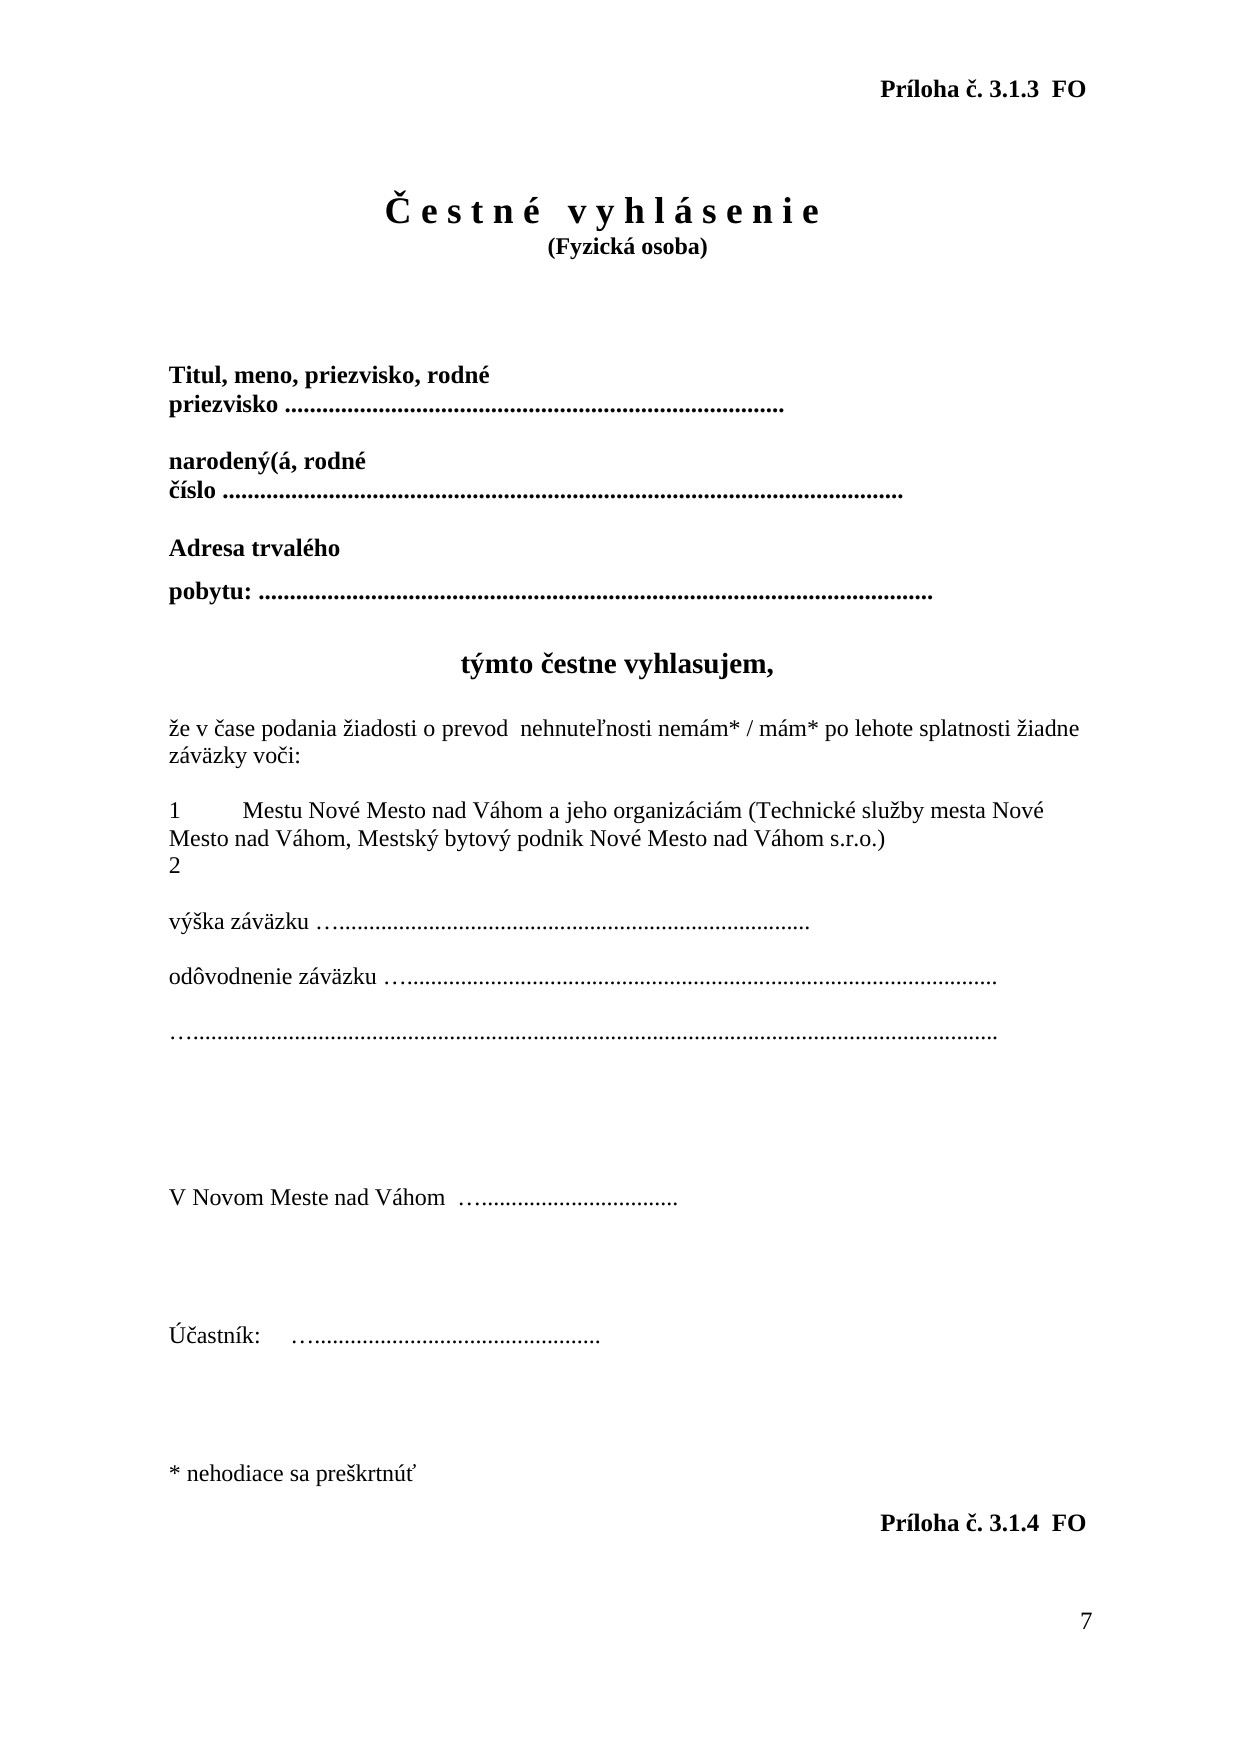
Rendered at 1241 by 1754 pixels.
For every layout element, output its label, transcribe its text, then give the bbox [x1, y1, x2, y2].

text odôvodnenie záväzku …................................................................................................... [169, 962, 1093, 989]
text Účastník: …................................................ [169, 1321, 1093, 1348]
text Č e s t n é v y h l á s e n i e [169, 189, 1093, 232]
text (Fyzická osoba) [169, 232, 1093, 259]
list Mestu Nové Mesto nad Váhom a jeho organizáciám (Technické služby mesta Nové Mesto nad Váhom, Mestský bytový podnik Nové Mesto nad Váhom s.r.o.) [169, 796, 1093, 852]
text Titul, meno, priezvisko, rodné priezvisko ................................................................................ [169, 360, 1093, 418]
text Príloha č. 3.1.3 FO [169, 74, 1093, 102]
text V Novom Meste nad Váhom …................................. [169, 1183, 1093, 1210]
text že v čase podania žiadosti o prevod nehnuteľnosti nemám* / mám* po lehote splatnosti žiadne záväzky voči: [169, 713, 1093, 769]
text narodený(á, rodné číslo ............................................................................................................. [169, 446, 1093, 504]
text týmto čestne vyhlasujem, [169, 646, 1093, 680]
text Adresa trvalého pobytu: ............................................................................................................ [169, 533, 1093, 604]
text …....................................................................................................................................... [169, 1017, 1093, 1045]
text * nehodiace sa preškrtnúť [169, 1459, 1093, 1486]
text výška záväzku …............................................................................... [169, 907, 1093, 934]
text Príloha č. 3.1.4 FO [685, 1508, 1093, 1537]
